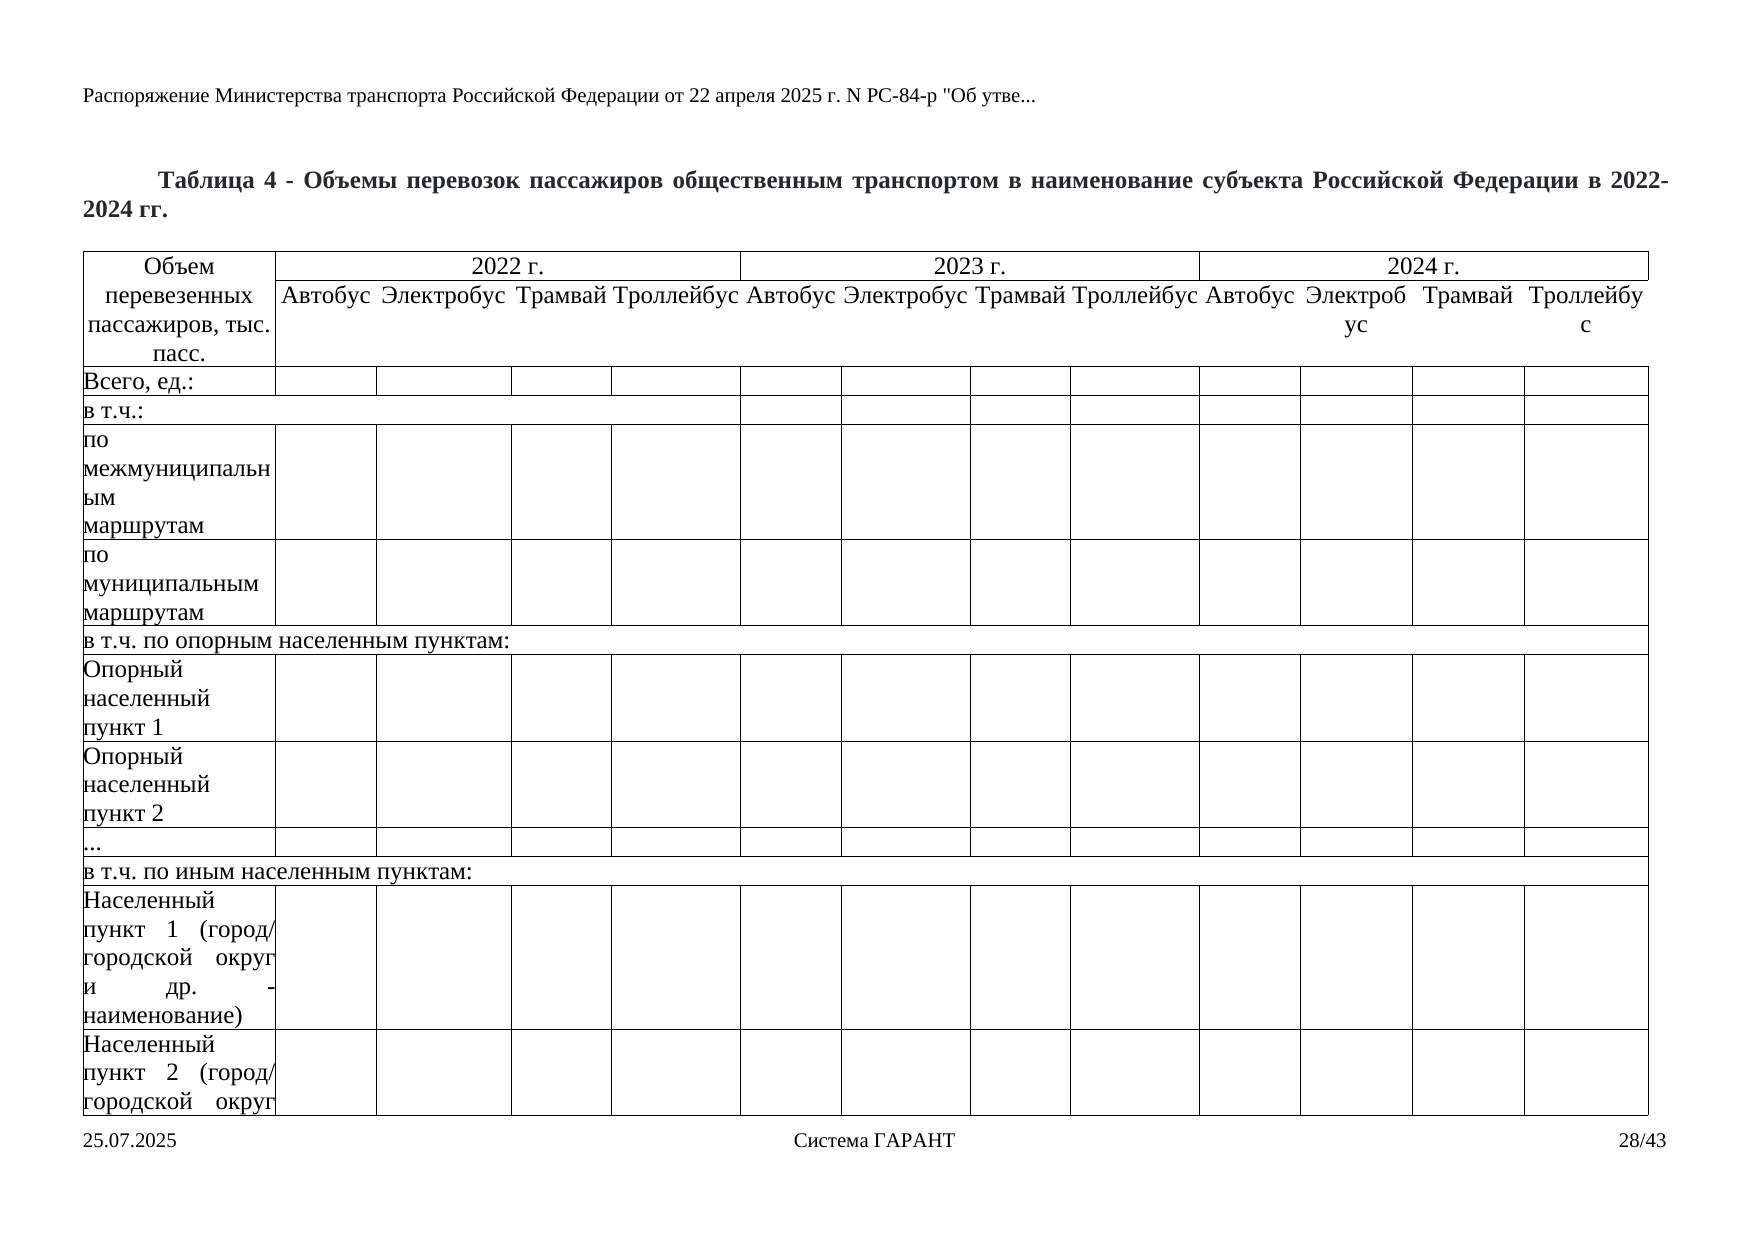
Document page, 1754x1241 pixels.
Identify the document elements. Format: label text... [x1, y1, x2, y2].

table_cell в т.ч.: [84, 396, 376, 424]
table_cell [741, 367, 841, 395]
table_cell [512, 1030, 611, 1115]
table_cell [1301, 828, 1412, 856]
table_cell Автобус [276, 281, 376, 366]
table_cell [1525, 742, 1648, 827]
table_cell [1413, 655, 1524, 741]
table_cell [377, 1030, 511, 1115]
table_cell [1413, 396, 1524, 424]
table_cell [1301, 367, 1412, 395]
table_cell [971, 886, 1070, 1029]
table_cell ... [84, 828, 275, 856]
table_cell [1413, 742, 1524, 827]
table_cell [1525, 828, 1648, 856]
table_cell [1301, 742, 1412, 827]
table_cell [377, 886, 511, 1029]
table_cell [842, 396, 970, 424]
table_cell [1200, 367, 1300, 395]
table_cell [377, 828, 511, 856]
table_cell [1200, 1030, 1300, 1115]
table_cell [512, 742, 611, 827]
table_cell [1071, 828, 1199, 856]
table_cell [276, 1030, 376, 1115]
table_cell [1413, 540, 1524, 625]
table_cell Опорный населенный пункт 2 [84, 742, 275, 827]
table_cell [1071, 367, 1199, 395]
table_cell [1413, 828, 1524, 856]
table_cell [1200, 886, 1300, 1029]
table_cell в т.ч. по иным населенным пунктам: [84, 857, 1648, 885]
table_cell [1301, 396, 1412, 424]
table_cell [376, 396, 511, 424]
table_cell [741, 742, 841, 827]
table_cell [276, 828, 376, 856]
table_cell [377, 367, 511, 395]
table_cell [741, 1030, 841, 1115]
table_cell [1301, 425, 1412, 539]
table_cell [612, 742, 740, 827]
table_cell [1200, 425, 1300, 539]
table_cell [612, 540, 740, 625]
table_cell Автобус [740, 281, 841, 366]
table_cell [512, 828, 611, 856]
table_cell [1413, 367, 1524, 395]
table_cell Электробус [1300, 281, 1412, 366]
table_cell [276, 367, 376, 395]
table_header 2024 г. [1200, 252, 1648, 280]
table_cell [612, 425, 740, 539]
table_cell [971, 655, 1070, 741]
table_cell Электробус [376, 281, 511, 366]
table_cell [1525, 1030, 1648, 1115]
table_cell по муниципальным маршрутам [84, 540, 275, 625]
table_cell [512, 886, 611, 1029]
table_cell [1071, 742, 1199, 827]
table_cell [842, 828, 970, 856]
table_cell Населенный пункт 1 (город/ городской округ и др. - наименование) [84, 886, 275, 1029]
table_cell [1301, 886, 1412, 1029]
table_cell Электробус [841, 281, 970, 366]
table_cell [1525, 655, 1648, 741]
table_cell [276, 886, 376, 1029]
table_cell [971, 540, 1070, 625]
table_cell [377, 540, 511, 625]
table_cell [1200, 828, 1300, 856]
table_cell по межмуниципальным маршрутам [84, 425, 275, 539]
table_cell [1525, 425, 1648, 539]
table_cell Троллейбус [1524, 281, 1648, 366]
table_cell [971, 828, 1070, 856]
table_cell [842, 655, 970, 741]
table_cell [1071, 396, 1199, 424]
table_cell Опорный населенный пункт 1 [84, 655, 275, 741]
table_cell [842, 1030, 970, 1115]
table_cell [741, 540, 841, 625]
table_cell Троллейбус [611, 281, 740, 366]
table_cell [612, 655, 740, 741]
table_cell [512, 655, 611, 741]
table_cell [1071, 425, 1199, 539]
table_cell [741, 425, 841, 539]
table_cell [612, 1030, 740, 1115]
table_cell [276, 742, 376, 827]
table_cell [971, 1030, 1070, 1115]
table_cell [971, 742, 1070, 827]
table_cell [1301, 1030, 1412, 1115]
table_cell [741, 886, 841, 1029]
table_cell [842, 425, 970, 539]
table_cell [741, 655, 841, 741]
table_cell [842, 742, 970, 827]
table_cell [377, 742, 511, 827]
table_cell [512, 367, 611, 395]
table_cell [612, 886, 740, 1029]
table_cell [1525, 540, 1648, 625]
table_cell [1413, 425, 1524, 539]
table_cell [1525, 886, 1648, 1029]
table_cell [741, 396, 841, 424]
table_cell [1525, 396, 1648, 424]
table_cell [1525, 367, 1648, 395]
table_cell [1200, 540, 1300, 625]
table_cell [971, 396, 1070, 424]
table_header 2022 г. [276, 252, 740, 280]
table_cell [276, 655, 376, 741]
table_cell [741, 828, 841, 856]
table_cell [1413, 886, 1524, 1029]
table_cell [377, 425, 511, 539]
table_cell [611, 396, 740, 424]
table_cell [1071, 886, 1199, 1029]
table_cell [1200, 396, 1300, 424]
table_cell [276, 540, 376, 625]
table_cell Населенный пункт 2 (город/ городской округ [84, 1030, 275, 1115]
table_cell Троллейбус [1070, 281, 1199, 366]
table_cell [276, 425, 376, 539]
table_cell [1071, 1030, 1199, 1115]
table_cell [612, 828, 740, 856]
table_cell [1071, 540, 1199, 625]
table_cell [971, 425, 1070, 539]
table_cell Трамвай [1412, 281, 1524, 366]
table_cell [512, 425, 611, 539]
table_cell [842, 540, 970, 625]
table_cell [971, 367, 1070, 395]
table_cell [1301, 655, 1412, 741]
table_cell [1200, 742, 1300, 827]
table_cell [511, 396, 611, 424]
table_cell в т.ч. по опорным населенным пунктам: [84, 626, 1648, 654]
table_cell Автобус [1200, 281, 1300, 366]
table_cell [377, 655, 511, 741]
table_cell [842, 367, 970, 395]
table_cell [612, 367, 740, 395]
table_header Объем перевезенных пассажиров, тыс. пасс. [84, 252, 275, 366]
table_cell Трамвай [970, 281, 1070, 366]
table_cell [512, 540, 611, 625]
table_cell [1200, 655, 1300, 741]
table_cell Всего, ед.: [84, 367, 275, 395]
table_cell [842, 886, 970, 1029]
table_cell Трамвай [511, 281, 611, 366]
table_header 2023 г. [741, 252, 1199, 280]
table_cell [1301, 540, 1412, 625]
table_cell [1071, 655, 1199, 741]
table_cell [1413, 1030, 1524, 1115]
text Таблица 4 - Объемы перевозок пассажиров общественным транспортом в наименование субъекта Российской Федерации в 2022-2024 гг. [83, 165, 1671, 222]
